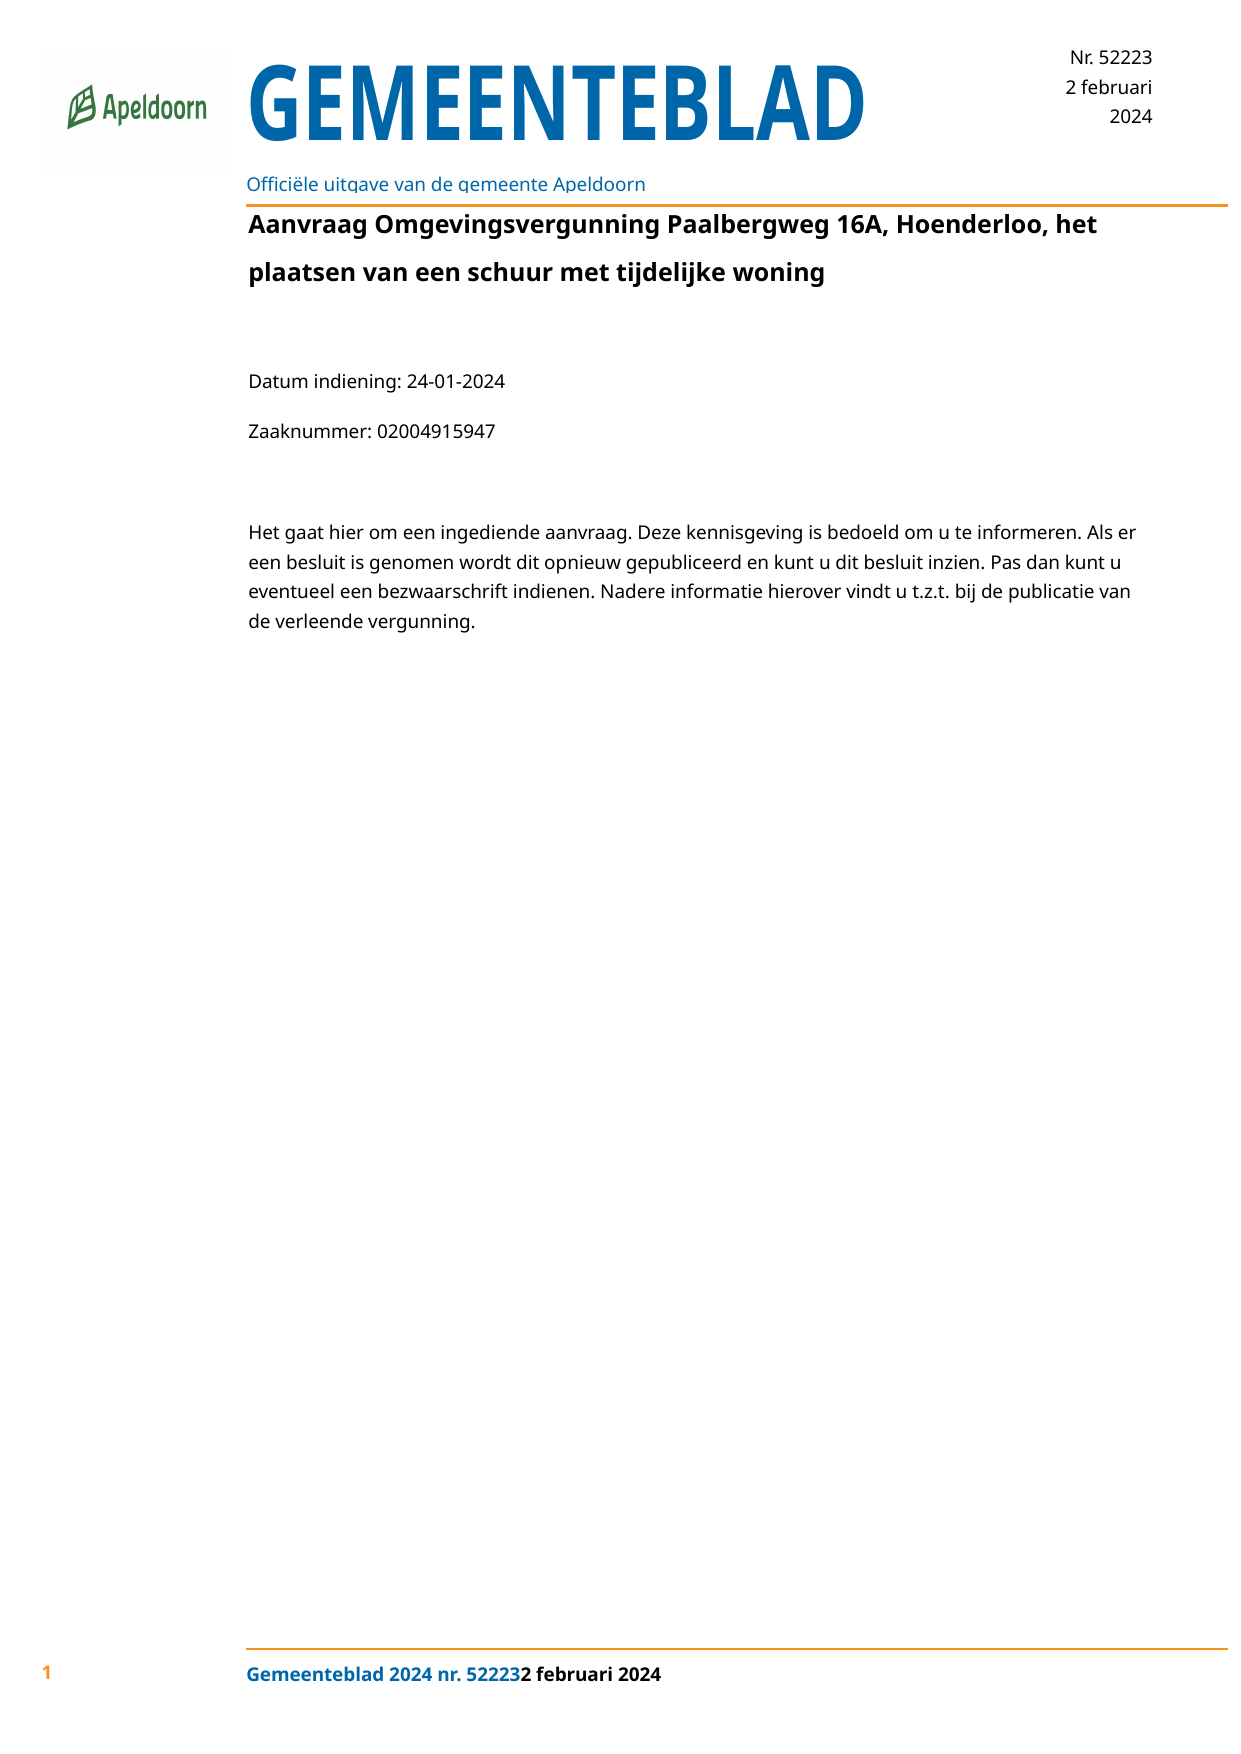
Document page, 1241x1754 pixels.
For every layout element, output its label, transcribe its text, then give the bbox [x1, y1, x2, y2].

text Aanvraag Omgevingsvergunning Paalbergweg 16A, Hoenderloo, het plaatsen van een schuur met tijdelijke woning [248, 207, 1152, 288]
text Het gaat hier om een ingediende aanvraag. Deze kennisgeving is bedoeld om u te informeren. Als er een besluit is genomen wordt dit opnieuw gepubliceerd en kunt u dit besluit inzien. Pas dan kunt u eventueel een bezwaarschrift indienen. Nadere informatie hierover vindt u t.z.t. bij de publicatie van de verleende vergunning. [248, 519, 1152, 634]
text Zaaknummer: 02004915947 [248, 419, 1152, 444]
text Datum indiening: 24-01-2024 [248, 368, 1152, 394]
picture [41, 47, 231, 172]
